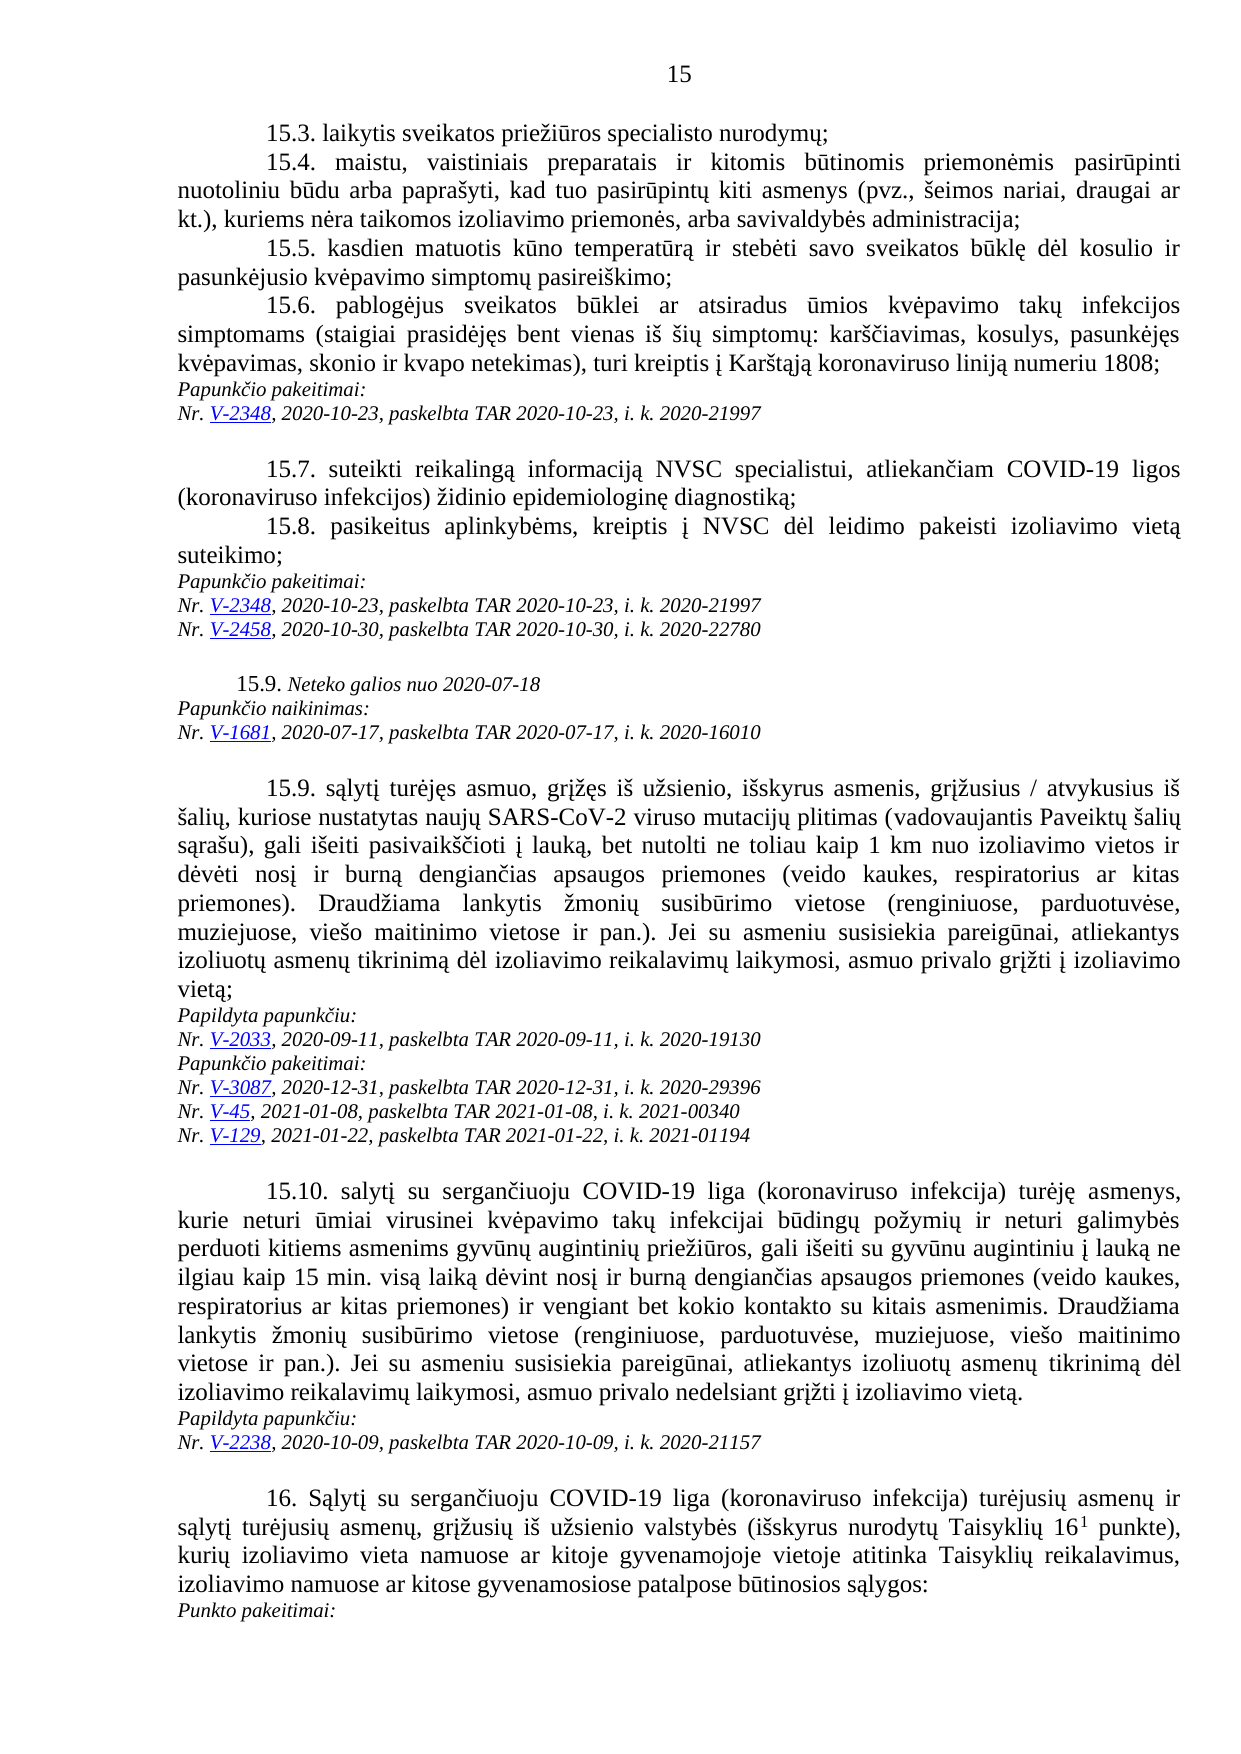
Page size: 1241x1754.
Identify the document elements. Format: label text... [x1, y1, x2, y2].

text 16. Sąlytį su sergančiuoju COVID-19 liga (koronaviruso infekcija) turėjusių asmenų ir sąlytį turėjusių asmenų, grįžusių iš užsienio valstybės (išskyrus nurodytų Taisyklių 161 punkte), kurių izoliavimo vieta namuose ar kitoje gyvenamojoje vietoje atitinka Taisyklių reikalavimus, izoliavimo namuose ar kitose gyvenamosiose patalpose būtinosios sąlygos: [177, 1483, 1181, 1598]
text 15.9. sąlytį turėjęs asmuo, grįžęs iš užsienio, išskyrus asmenis, grįžusius / atvykusius iš šalių, kuriose nustatytas naujų SARS-CoV-2 viruso mutacijų plitimas (vadovaujantis Paveiktų šalių sąrašu), gali išeiti pasivaikščioti į lauką, bet nutolti ne toliau kaip 1 km nuo izoliavimo vietos ir dėvėti nosį ir burną dengiančias apsaugos priemones (veido kaukes, respiratorius ar kitas priemones). Draudžiama lankytis žmonių susibūrimo vietose (renginiuose, parduotuvėse, muziejuose, viešo maitinimo vietose ir pan.). Jei su asmeniu susisiekia pareigūnai, atliekantys izoliuotų asmenų tikrinimą dėl izoliavimo reikalavimų laikymosi, asmuo privalo grįžti į izoliavimo vietą; [177, 773, 1181, 1003]
text Nr. V-2458, 2020-10-30, paskelbta TAR 2020-10-30, i. k. 2020-22780 [177, 617, 1181, 641]
text 15.7. suteikti reikalingą informaciją NVSC specialistui, atliekančiam COVID-19 ligos (koronaviruso infekcijos) židinio epidemiologinę diagnostiką; [177, 454, 1181, 511]
text 15.10. salytį su sergančiuoju COVID-19 liga (koronaviruso infekcija) turėję asmenys, kurie neturi ūmiai virusinei kvėpavimo takų infekcijai būdingų požymių ir neturi galimybės perduoti kitiems asmenims gyvūnų augintinių priežiūros, gali išeiti su gyvūnu augintiniu į lauką ne ilgiau kaip 15 min. visą laiką dėvint nosį ir burną dengiančias apsaugos priemones (veido kaukes, respiratorius ar kitas priemones) ir vengiant bet kokio kontakto su kitais asmenimis. Draudžiama lankytis žmonių susibūrimo vietose (renginiuose, parduotuvėse, muziejuose, viešo maitinimo vietose ir pan.). Jei su asmeniu susisiekia pareigūnai, atliekantys izoliuotų asmenų tikrinimą dėl izoliavimo reikalavimų laikymosi, asmuo privalo nedelsiant grįžti į izoliavimo vietą. [177, 1176, 1181, 1406]
text Nr. V-3087, 2020-12-31, paskelbta TAR 2020-12-31, i. k. 2020-29396 [177, 1075, 1181, 1099]
text 15.8. pasikeitus aplinkybėms, kreiptis į NVSC dėl leidimo pakeisti izoliavimo vietą suteikimo; [177, 511, 1181, 569]
text Nr. V-2348, 2020-10-23, paskelbta TAR 2020-10-23, i. k. 2020-21997 [177, 593, 1181, 617]
text Papunkčio pakeitimai: [177, 569, 1181, 593]
text Papunkčio pakeitimai: [177, 1051, 1181, 1075]
text 15.5. kasdien matuotis kūno temperatūrą ir stebėti savo sveikatos būklę dėl kosulio ir pasunkėjusio kvėpavimo simptomų pasireiškimo; [177, 233, 1181, 291]
text Papildyta papunkčiu: [177, 1003, 1181, 1027]
text Nr. V-2238, 2020-10-09, paskelbta TAR 2020-10-09, i. k. 2020-21157 [177, 1430, 1181, 1454]
text Papunkčio naikinimas: [177, 696, 1181, 720]
text Nr. V-1681, 2020-07-17, paskelbta TAR 2020-07-17, i. k. 2020-16010 [177, 720, 1181, 744]
text Papildyta papunkčiu: [177, 1406, 1181, 1430]
text Nr. V-45, 2021-01-08, paskelbta TAR 2021-01-08, i. k. 2021-00340 [177, 1099, 1181, 1123]
text 15.3. laikytis sveikatos priežiūros specialisto nurodymų; [177, 118, 1181, 147]
text 15.9. Neteko galios nuo 2020-07-18 [177, 670, 1181, 696]
text Nr. V-2348, 2020-10-23, paskelbta TAR 2020-10-23, i. k. 2020-21997 [177, 401, 1181, 425]
text Nr. V-2033, 2020-09-11, paskelbta TAR 2020-09-11, i. k. 2020-19130 [177, 1027, 1181, 1051]
text 15.4. maistu, vaistiniais preparatais ir kitomis būtinomis priemonėmis pasirūpinti nuotoliniu būdu arba paprašyti, kad tuo pasirūpintų kiti asmenys (pvz., šeimos nariai, draugai ar kt.), kuriems nėra taikomos izoliavimo priemonės, arba savivaldybės administracija; [177, 147, 1181, 233]
text Nr. V-129, 2021-01-22, paskelbta TAR 2021-01-22, i. k. 2021-01194 [177, 1123, 1181, 1147]
text Punkto pakeitimai: [177, 1598, 1181, 1622]
text 15.6. pablogėjus sveikatos būklei ar atsiradus ūmios kvėpavimo takų infekcijos simptomams (staigiai prasidėjęs bent vienas iš šių simptomų: karščiavimas, kosulys, pasunkėjęs kvėpavimas, skonio ir kvapo netekimas), turi kreiptis į Karštąją koronaviruso liniją numeriu 1808; [177, 291, 1181, 377]
text Papunkčio pakeitimai: [177, 377, 1181, 401]
